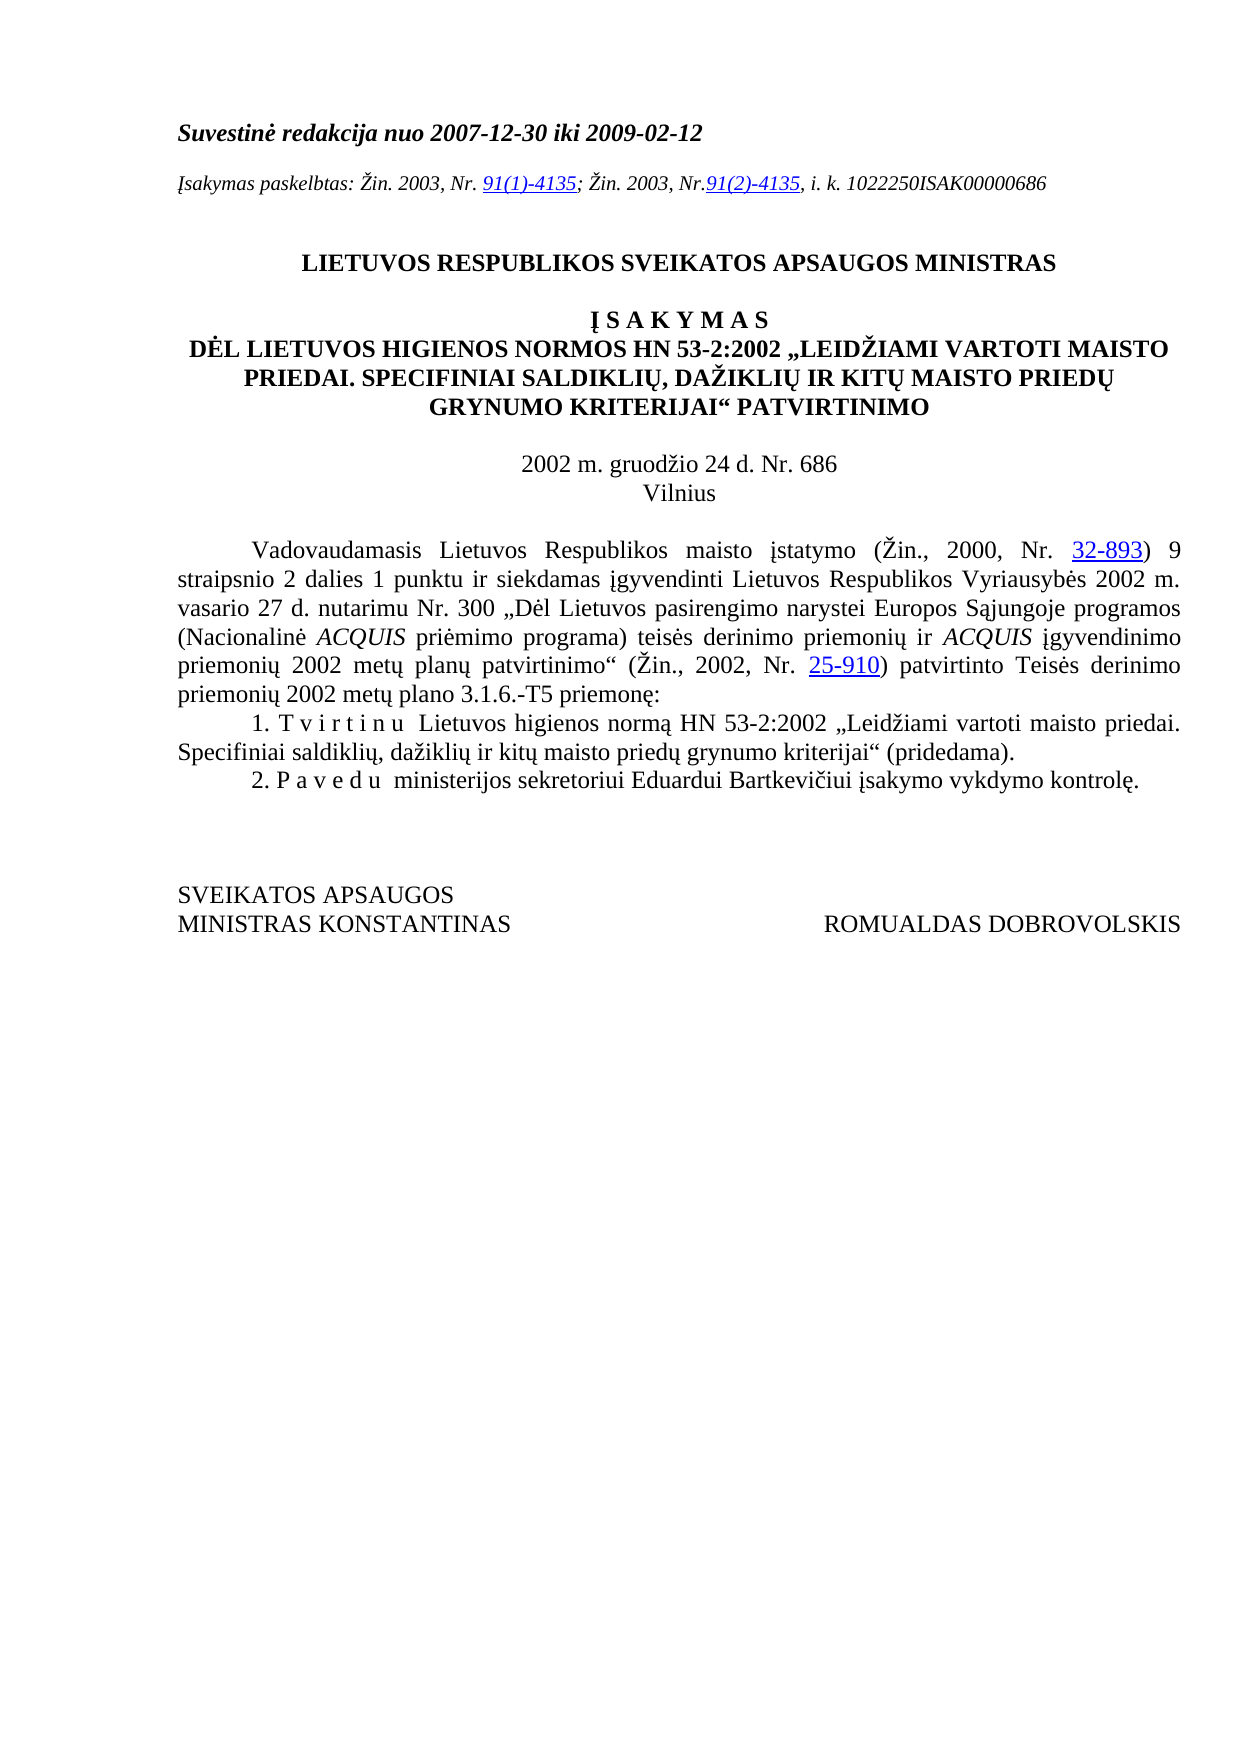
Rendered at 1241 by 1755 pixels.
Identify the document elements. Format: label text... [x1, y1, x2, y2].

text Įsakymas paskelbtas: Žin. 2003, Nr. 91(1)-4135; Žin. 2003, Nr.91(2)-4135, i. k. 1022250ISAK00000686 [177, 171, 1181, 195]
text Į S A K Y M A S [177, 305, 1181, 334]
text MINISTRAS KONSTANTINAS ROMUALDAS DOBROVOLSKIS [177, 909, 1181, 938]
text 1. Tvirtinu Lietuvos higienos normą HN 53-2:2002 „Leidžiami vartoti maisto priedai. Specifiniai saldiklių, dažiklių ir kitų maisto priedų grynumo kriterijai“ (pridedama). [177, 708, 1181, 765]
text Vadovaudamasis Lietuvos Respublikos maisto įstatymo (Žin., 2000, Nr. 32-893) 9 straipsnio 2 dalies 1 punktu ir siekdamas įgyvendinti Lietuvos Respublikos Vyriausybės 2002 m. vasario 27 d. nutarimu Nr. 300 „Dėl Lietuvos pasirengimo narystei Europos Sąjungoje programos (Nacionalinė ACQUIS priėmimo programa) teisės derinimo priemonių ir ACQUIS įgyvendinimo priemonių 2002 metų planų patvirtinimo“ (Žin., 2002, Nr. 25-910) patvirtinto Teisės derinimo priemonių 2002 metų plano 3.1.6.-T5 priemonę: [177, 535, 1181, 708]
text 2002 m. gruodžio 24 d. Nr. 686 [177, 449, 1181, 478]
text SVEIKATOS APSAUGOS [177, 880, 1181, 909]
text LIETUVOS RESPUBLIKOS SVEIKATOS APSAUGOS MINISTRAS [177, 248, 1181, 277]
text Suvestinė redakcija nuo 2007-12-30 iki 2009-02-12 [177, 118, 1181, 147]
text Vilnius [177, 478, 1181, 507]
text DĖL LIETUVOS HIGIENOS NORMOS HN 53-2:2002 „LEIDŽIAMI VARTOTI MAISTO PRIEDAI. SPECIFINIAI SALDIKLIŲ, DAŽIKLIŲ IR KITŲ MAISTO PRIEDŲ GRYNUMO KRITERIJAI“ PATVIRTINIMO [177, 334, 1181, 420]
text 2. Pavedu ministerijos sekretoriui Eduardui Bartkevičiui įsakymo vykdymo kontrolę. [177, 765, 1181, 794]
